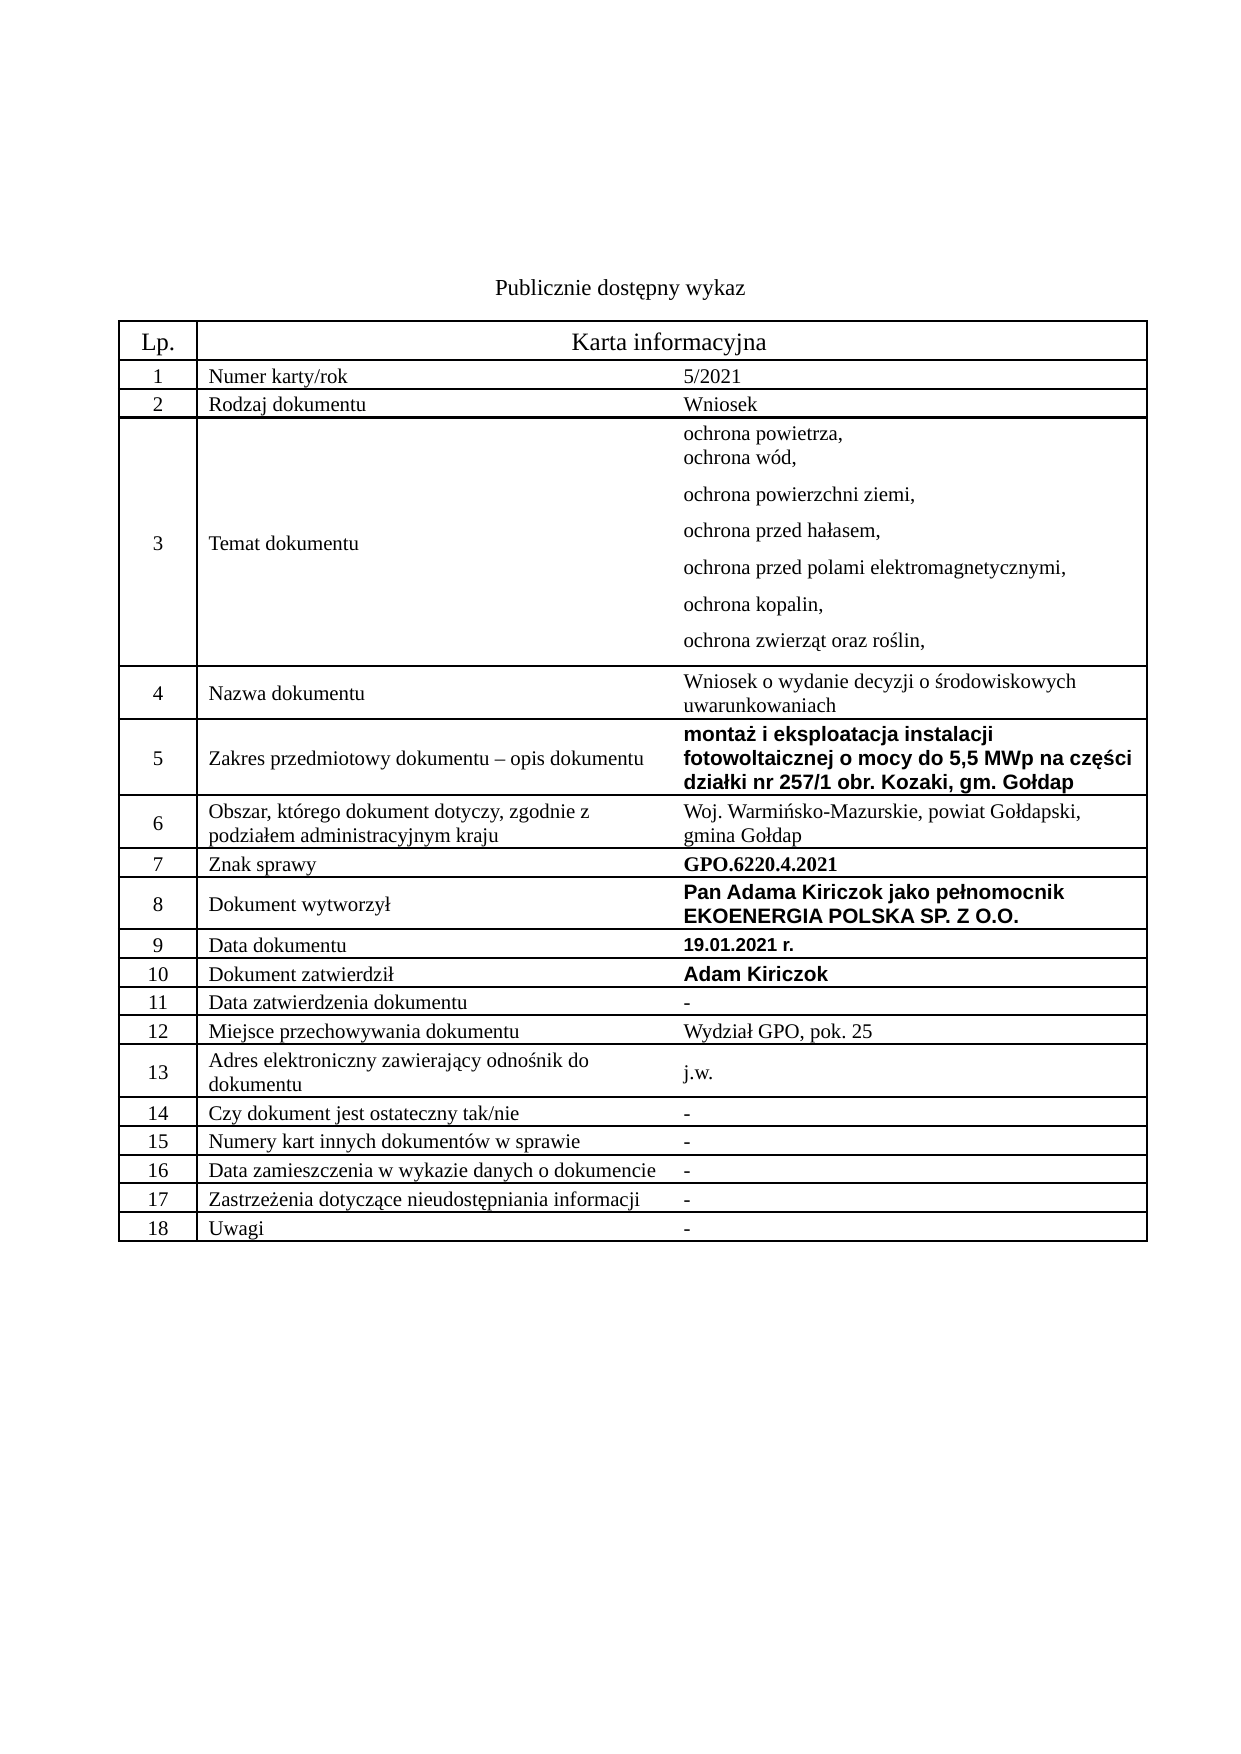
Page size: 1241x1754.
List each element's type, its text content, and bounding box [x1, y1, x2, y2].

table_cell 5/2021 [672, 361, 1146, 388]
table_cell Adres elektroniczny zawierający odnośnik do dokumentu [198, 1045, 672, 1096]
table_cell Rodzaj dokumentu [198, 390, 672, 416]
table_cell 2 [120, 390, 196, 416]
table_cell 7 [120, 849, 196, 876]
table_cell Wniosek o wydanie decyzji o środowiskowych uwarunkowaniach [672, 667, 1146, 717]
table_cell 3 [120, 419, 196, 664]
table_cell 11 [120, 988, 196, 1014]
table_cell 17 [120, 1184, 196, 1211]
table_cell Znak sprawy [198, 849, 672, 876]
table_cell Czy dokument jest ostateczny tak/nie [198, 1098, 672, 1125]
table_cell Uwagi [198, 1213, 672, 1240]
table_cell - [672, 988, 1146, 1014]
table_cell - [672, 1184, 1146, 1211]
table_cell 1 [120, 361, 196, 388]
table_cell Wniosek [672, 390, 1146, 416]
table_cell Data zamieszczenia w wykazie danych o dokumencie [198, 1156, 672, 1182]
table_cell Wydział GPO, pok. 25 [672, 1016, 1146, 1043]
table_header Karta informacyjna [198, 322, 1146, 359]
table_header Lp. [120, 322, 196, 359]
table_cell - [672, 1156, 1146, 1182]
table_cell 18 [120, 1213, 196, 1240]
table_cell Data dokumentu [198, 930, 672, 957]
table_cell Zastrzeżenia dotyczące nieudostępniania informacji [198, 1184, 672, 1211]
table_cell Numery kart innych dokumentów w sprawie [198, 1127, 672, 1153]
table_cell Obszar, którego dokument dotyczy, zgodnie z podziałem administracyjnym kraju [198, 796, 672, 847]
table_cell Temat dokumentu [198, 419, 672, 664]
table_cell Numer karty/rok [198, 361, 672, 388]
table_cell Pan Adama Kiriczok jako pełnomocnik EKOENERGIA POLSKA SP. Z O.O. [672, 878, 1146, 928]
table_cell 16 [120, 1156, 196, 1182]
table_cell Data zatwierdzenia dokumentu [198, 988, 672, 1014]
table_cell 5 [120, 720, 196, 794]
table_cell - [672, 1127, 1146, 1153]
table_cell montaż i eksploatacja instalacji fotowoltaicznej o mocy do 5,5 MWp na części działki nr 257/1 obr. Kozaki, gm. Gołdap [672, 720, 1146, 794]
table_cell 12 [120, 1016, 196, 1043]
table_cell Dokument zatwierdził [198, 959, 672, 986]
table_cell Dokument wytworzył [198, 878, 672, 928]
table_cell Woj. Warmińsko-Mazurskie, powiat Gołdapski, gmina Gołdap [672, 796, 1146, 847]
table_cell 10 [120, 959, 196, 986]
table_cell Zakres przedmiotowy dokumentu – opis dokumentu [198, 720, 672, 794]
table_cell 15 [120, 1127, 196, 1153]
table_cell Adam Kiriczok [672, 959, 1146, 986]
table_cell 9 [120, 930, 196, 957]
table_cell j.w. [672, 1045, 1146, 1096]
table_cell GPO.6220.4.2021 [672, 849, 1146, 876]
table_cell ochrona powietrza, ochrona wód, ochrona powierzchni ziemi, ochrona przed hałasem, ochrona przed polami elektromagnetycznymi, ochrona kopalin, ochrona zwierząt oraz roślin, [672, 419, 1146, 664]
table_cell - [672, 1213, 1146, 1240]
table_cell Miejsce przechowywania dokumentu [198, 1016, 672, 1043]
table_cell 13 [120, 1045, 196, 1096]
table_cell 6 [120, 796, 196, 847]
table_cell 8 [120, 878, 196, 928]
table_cell Nazwa dokumentu [198, 667, 672, 717]
text Publicznie dostępny wykaz [118, 274, 1122, 301]
table_cell - [672, 1098, 1146, 1125]
table_cell 19.01.2021 r. [672, 930, 1146, 957]
table_cell 14 [120, 1098, 196, 1125]
table_cell 4 [120, 667, 196, 717]
